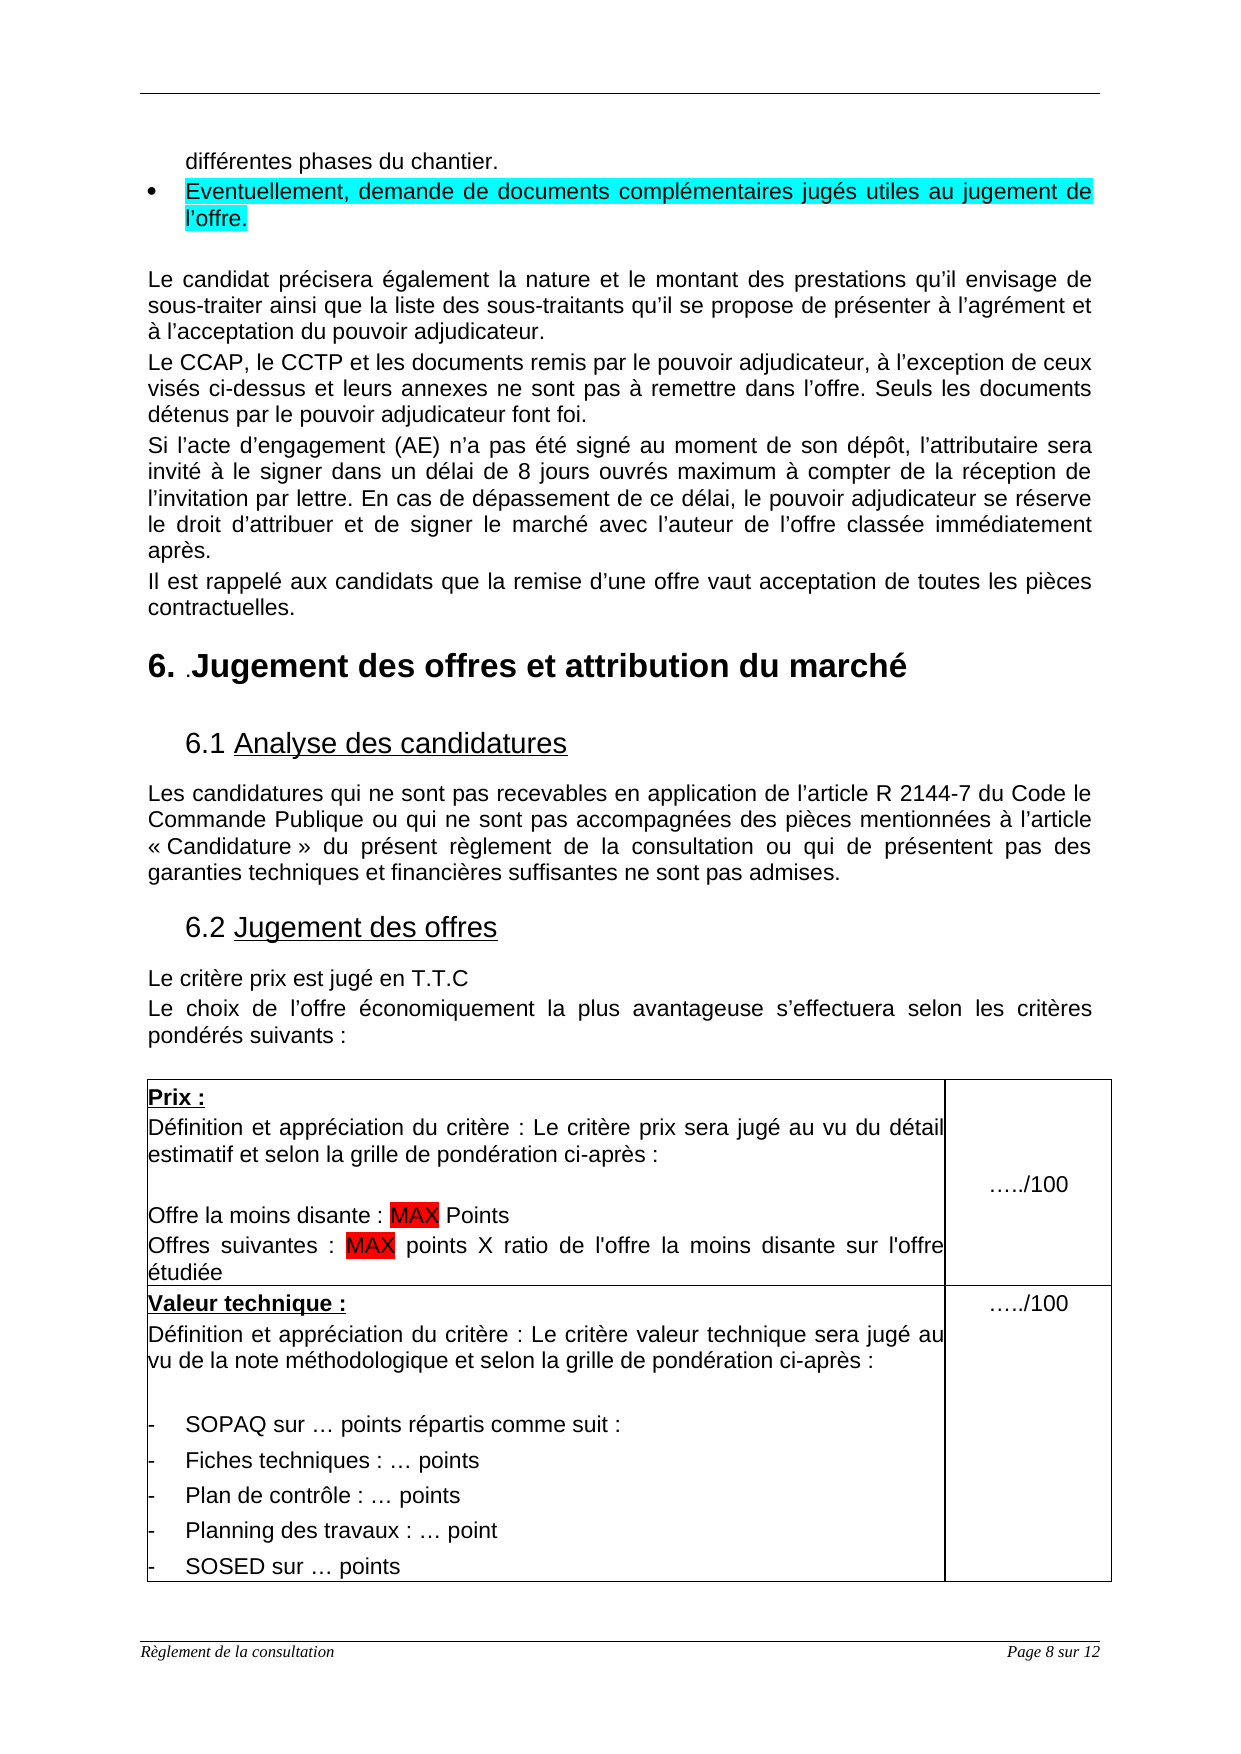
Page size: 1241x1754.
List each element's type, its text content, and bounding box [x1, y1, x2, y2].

list Analyse des candidatures [185, 726, 1093, 759]
text Le candidat précisera également la nature et le montant des prestations qu’il envisage de sous-traiter ainsi que la liste des sous-traitants qu’il se propose de présenter à l’agrément et à l’acceptation du pouvoir adjudicateur. [148, 266, 1093, 344]
text Il est rappelé aux candidats que la remise d’une offre vaut acceptation de toutes les pièces contractuelles. [148, 568, 1093, 621]
text Le critère prix est jugé en T.T.C [148, 965, 1093, 991]
table_header …../100 [946, 1080, 1111, 1285]
table_header Prix : Définition et appréciation du critère : Le critère prix sera jugé au vu du détail estimatif et selon la grille de pondération ci-après : Offre la moins disante : MAX Points Offres suivantes : MAX points X ratio de l'offre la moins disante sur l'offre étudiée [148, 1080, 944, 1285]
text Si l’acte d’engagement (AE) n’a pas été signé au moment de son dépôt, l’attributaire sera invité à le signer dans un délai de 8 jours ouvrés maximum à compter de la réception de l’invitation par lettre. En cas de dépassement de ce délai, le pouvoir adjudicateur se réserve le droit d’attribuer et de signer le marché avec l’auteur de l’offre classée immédiatement après. [148, 432, 1093, 564]
text Le choix de l’offre économiquement la plus avantageuse s’effectuera selon les critères pondérés suivants : [148, 995, 1093, 1048]
text Le CCAP, le CCTP et les documents remis par le pouvoir adjudicateur, à l’exception de ceux visés ci-dessus et leurs annexes ne sont pas à remettre dans l’offre. Seuls les documents détenus par le pouvoir adjudicateur font foi. [148, 349, 1093, 428]
table_cell …../100 [946, 1286, 1111, 1581]
list .Jugement des offres et attribution du marché [148, 646, 1093, 684]
list Eventuellement, demande de documents complémentaires jugés utiles au jugement de l’offre. [148, 178, 1093, 231]
list différentes phases du chantier. [148, 148, 1093, 174]
table_cell Valeur technique : Définition et appréciation du critère : Le critère valeur technique sera jugé au vu de la note méthodologique et selon la grille de pondération ci-après : SOPAQ sur … points répartis comme suit : Fiches techniques : … points Plan de contrôle : … points Planning des travaux : … point SOSED sur … points [148, 1286, 944, 1581]
text Les candidatures qui ne sont pas recevables en application de l’article R 2144-7 du Code le Commande Publique ou qui ne sont pas accompagnées des pièces mentionnées à l’article « Candidature » du présent règlement de la consultation ou qui de présentent pas des garanties techniques et financières suffisantes ne sont pas admises. [148, 780, 1093, 886]
list Jugement des offres [185, 911, 1093, 944]
